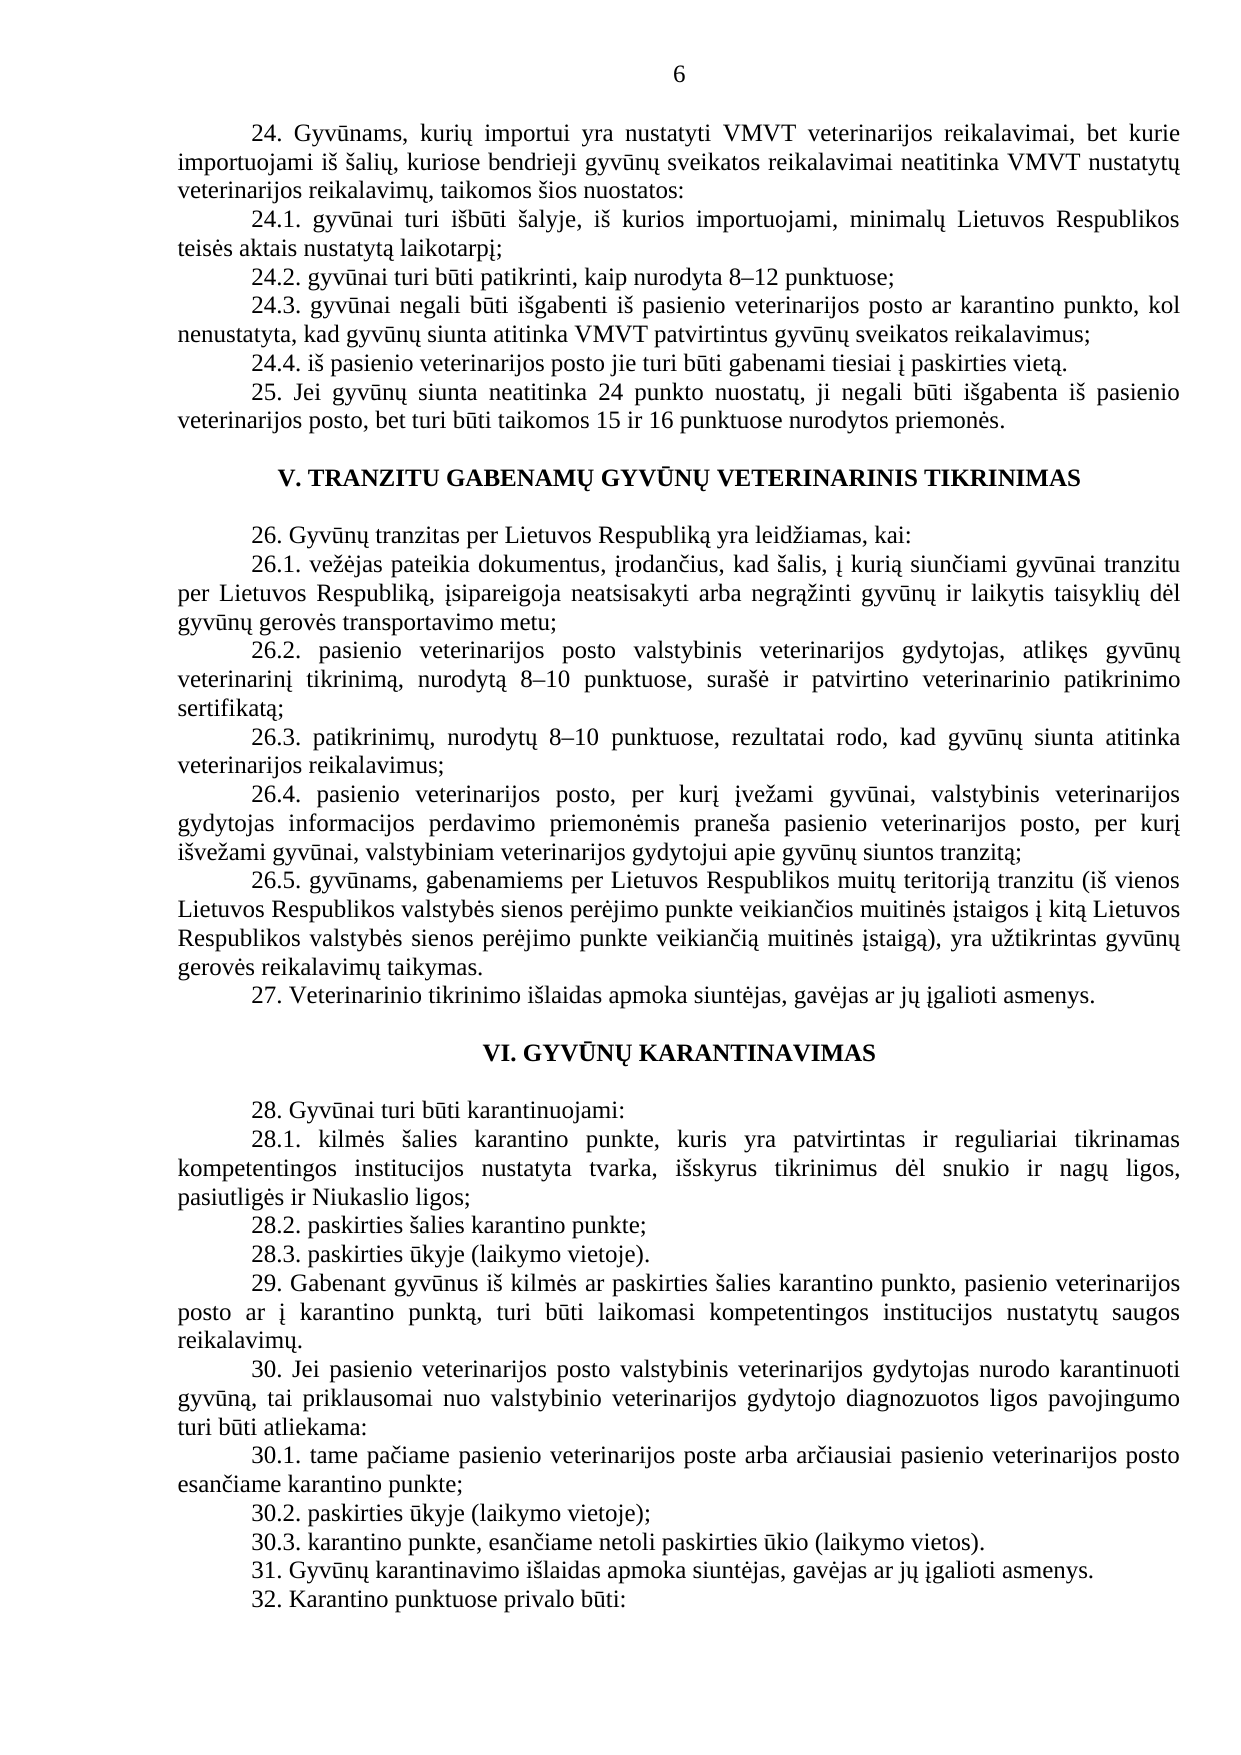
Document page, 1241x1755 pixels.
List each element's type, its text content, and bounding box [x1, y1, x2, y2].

text 30. Jei pasienio veterinarijos posto valstybinis veterinarijos gydytojas nurodo karantinuoti gyvūną, tai priklausomai nuo valstybinio veterinarijos gydytojo diagnozuotos ligos pavojingumo turi būti atliekama: [177, 1354, 1181, 1441]
text 28.3. paskirties ūkyje (laikymo vietoje). [177, 1239, 1181, 1268]
text 24.3. gyvūnai negali būti išgabenti iš pasienio veterinarijos posto ar karantino punkto, kol nenustatyta, kad gyvūnų siunta atitinka VMVT patvirtintus gyvūnų sveikatos reikalavimus; [177, 291, 1181, 348]
text 29. Gabenant gyvūnus iš kilmės ar paskirties šalies karantino punkto, pasienio veterinarijos posto ar į karantino punktą, turi būti laikomasi kompetentingos institucijos nustatytų saugos reikalavimų. [177, 1268, 1181, 1354]
text 27. Veterinarinio tikrinimo išlaidas apmoka siuntėjas, gavėjas ar jų įgalioti asmenys. [177, 981, 1181, 1009]
text 30.1. tame pačiame pasienio veterinarijos poste arba arčiausiai pasienio veterinarijos posto esančiame karantino punkte; [177, 1441, 1181, 1498]
text 28. Gyvūnai turi būti karantinuojami: [177, 1096, 1181, 1124]
text 26.1. vežėjas pateikia dokumentus, įrodančius, kad šalis, į kurią siunčiami gyvūnai tranzitu per Lietuvos Respubliką, įsipareigoja neatsisakyti arba negrąžinti gyvūnų ir laikytis taisyklių dėl gyvūnų gerovės transportavimo metu; [177, 549, 1181, 636]
text 24.4. iš pasienio veterinarijos posto jie turi būti gabenami tiesiai į paskirties vietą. [177, 348, 1181, 377]
text 28.2. paskirties šalies karantino punkte; [177, 1211, 1181, 1239]
text 26.5. gyvūnams, gabenamiems per Lietuvos Respublikos muitų teritoriją tranzitu (iš vienos Lietuvos Respublikos valstybės sienos perėjimo punkte veikiančios muitinės įstaigos į kitą Lietuvos Respublikos valstybės sienos perėjimo punkte veikiančią muitinės įstaigą), yra užtikrintas gyvūnų gerovės reikalavimų taikymas. [177, 866, 1181, 981]
text 24.1. gyvūnai turi išbūti šalyje, iš kurios importuojami, minimalų Lietuvos Respublikos teisės aktais nustatytą laikotarpį; [177, 204, 1181, 262]
text 26.4. pasienio veterinarijos posto, per kurį įvežami gyvūnai, valstybinis veterinarijos gydytojas informacijos perdavimo priemonėmis praneša pasienio veterinarijos posto, per kurį išvežami gyvūnai, valstybiniam veterinarijos gydytojui apie gyvūnų siuntos tranzitą; [177, 779, 1181, 866]
text 25. Jei gyvūnų siunta neatitinka 24 punkto nuostatų, ji negali būti išgabenta iš pasienio veterinarijos posto, bet turi būti taikomos 15 ir 16 punktuose nurodytos priemonės. [177, 377, 1181, 434]
text 24.2. gyvūnai turi būti patikrinti, kaip nurodyta 8–12 punktuose; [177, 262, 1181, 291]
text 24. Gyvūnams, kurių importui yra nustatyti VMVT veterinarijos reikalavimai, bet kurie importuojami iš šalių, kuriose bendrieji gyvūnų sveikatos reikalavimai neatitinka VMVT nustatytų veterinarijos reikalavimų, taikomos šios nuostatos: [177, 118, 1181, 204]
text 26.3. patikrinimų, nurodytų 8–10 punktuose, rezultatai rodo, kad gyvūnų siunta atitinka veterinarijos reikalavimus; [177, 722, 1181, 779]
text 26. Gyvūnų tranzitas per Lietuvos Respubliką yra leidžiamas, kai: [177, 521, 1181, 549]
text 32. Karantino punktuose privalo būti: [177, 1584, 1181, 1613]
text 28.1. kilmės šalies karantino punkte, kuris yra patvirtintas ir reguliariai tikrinamas kompetentingos institucijos nustatyta tvarka, išskyrus tikrinimus dėl snukio ir nagų ligos, pasiutligės ir Niukaslio ligos; [177, 1124, 1181, 1211]
text 30.2. paskirties ūkyje (laikymo vietoje); [177, 1498, 1181, 1527]
text VI. GYVŪNŲ KARANTINAVIMAS [177, 1038, 1181, 1067]
text 30.3. karantino punkte, esančiame netoli paskirties ūkio (laikymo vietos). [177, 1527, 1181, 1556]
text V. TRANZITU GABENAMŲ GYVŪNŲ VETERINARINIS TIKRINIMAS [177, 463, 1181, 492]
text 26.2. pasienio veterinarijos posto valstybinis veterinarijos gydytojas, atlikęs gyvūnų veterinarinį tikrinimą, nurodytą 8–10 punktuose, surašė ir patvirtino veterinarinio patikrinimo sertifikatą; [177, 636, 1181, 722]
text 31. Gyvūnų karantinavimo išlaidas apmoka siuntėjas, gavėjas ar jų įgalioti asmenys. [177, 1556, 1181, 1584]
